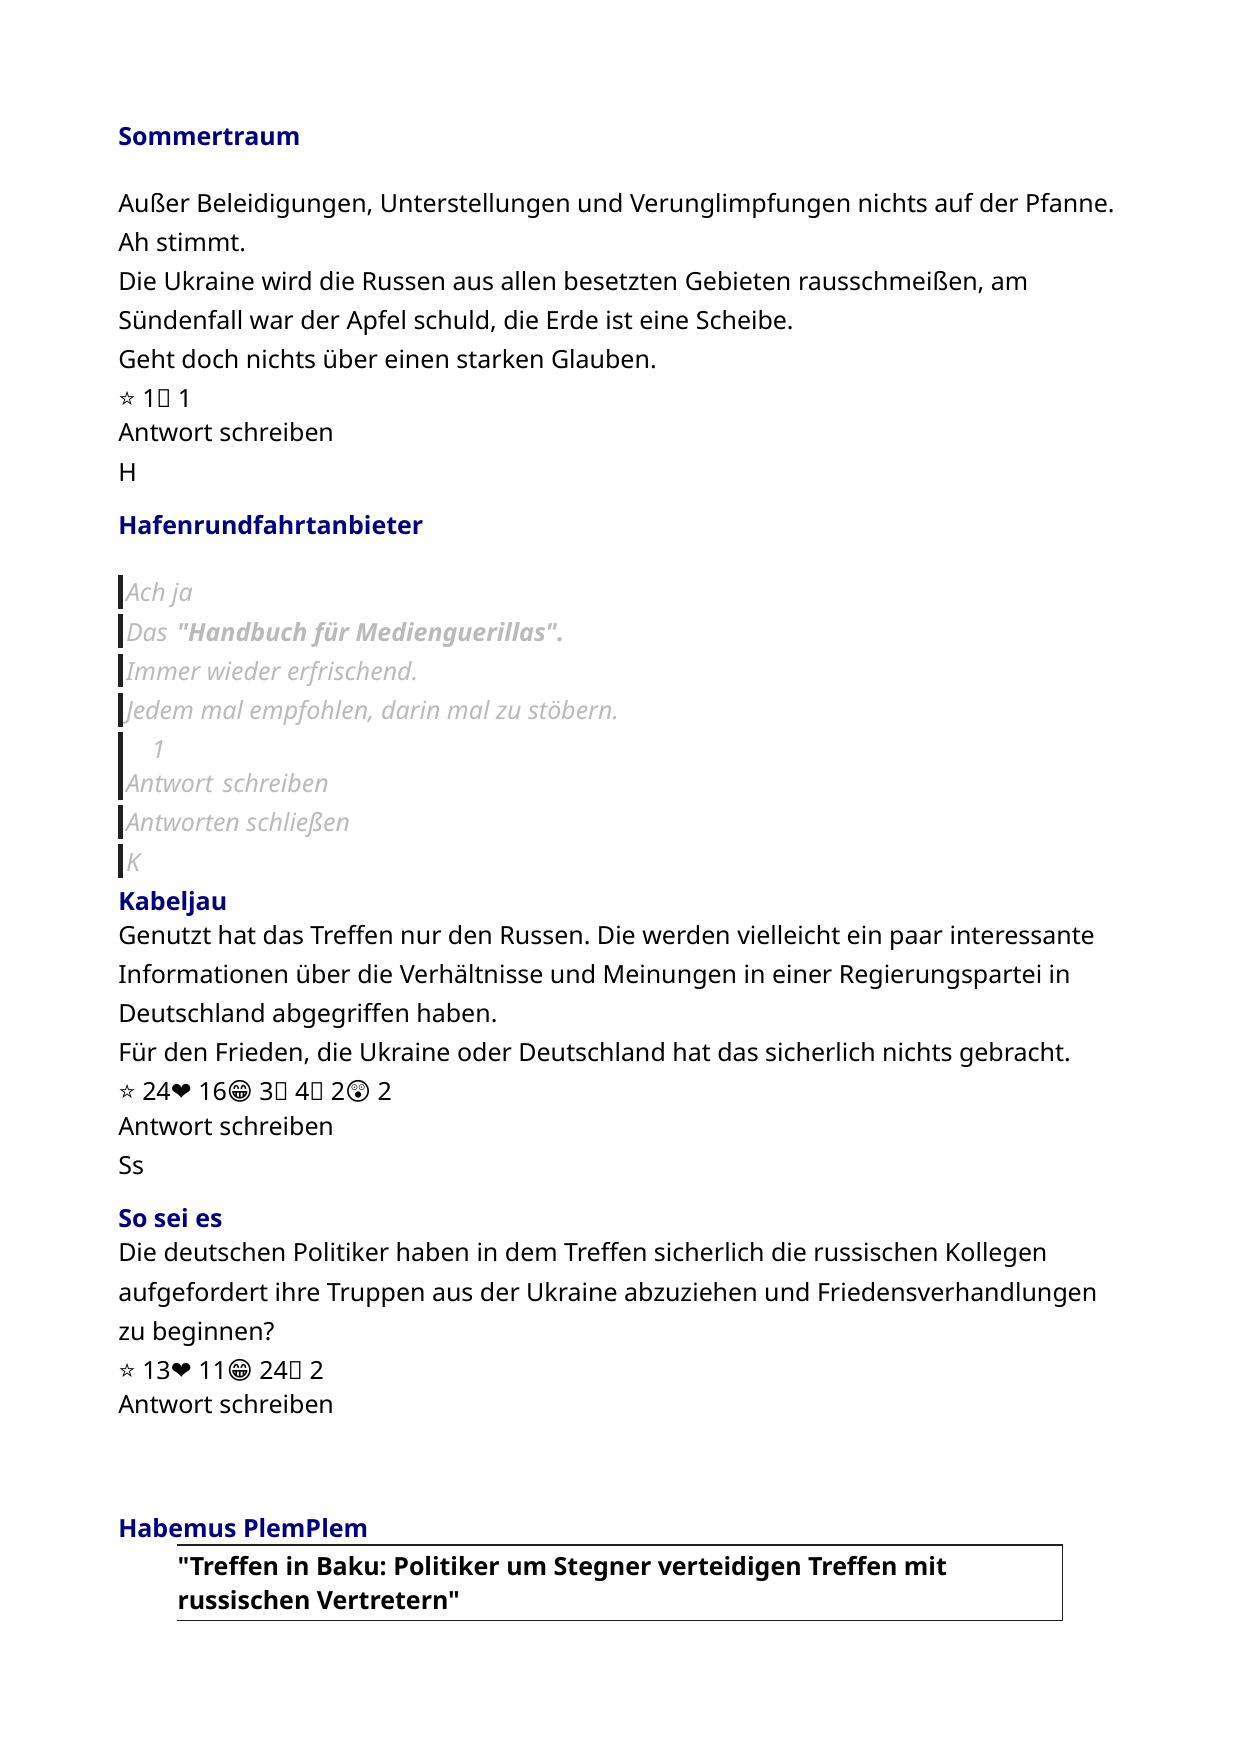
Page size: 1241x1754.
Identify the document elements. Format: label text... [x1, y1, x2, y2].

text ⭐️ 13❤️ 11😁 24🤨 2 [118, 1353, 1122, 1387]
subtitle Kabeljau [118, 883, 1122, 917]
text ⭐️ 1🙁 1 [118, 381, 1122, 415]
text 🤨 1 [123, 732, 1122, 766]
text "Treffen in Baku: Politiker um Stegner verteidigen Treffen mit russischen Vertretern" [177, 1546, 1062, 1620]
text Antwort schreiben [118, 1108, 1122, 1142]
text Antwort schreiben [118, 415, 1122, 449]
subtitle So sei es [118, 1201, 1122, 1235]
text Ss [118, 1147, 1122, 1181]
text ⭐️ 24❤️ 16😁 3🙁 4🤨 2😲 2 [118, 1074, 1122, 1108]
subtitle Sommertraum [118, 118, 1122, 152]
text Antworten schließen [123, 805, 1122, 839]
text Geht doch nichts über einen starken Glauben. [118, 342, 1122, 376]
text Die Ukraine wird die Russen aus allen besetzten Gebieten rausschmeißen, am Sündenfall war der Apfel schuld, die Erde ist eine Scheibe. [118, 263, 1122, 337]
text Antwort schreiben [118, 1387, 1122, 1421]
text Ah stimmt. [118, 224, 1122, 258]
subtitle Habemus PlemPlem [118, 1510, 1122, 1544]
text Jedem mal empfohlen, darin mal zu stöbern. [123, 693, 1122, 727]
text Für den Frieden, die Ukraine oder Deutschland hat das sicherlich nichts gebracht. [118, 1035, 1122, 1069]
subtitle Hafenrundfahrtanbieter [118, 508, 1122, 542]
text H [118, 454, 1122, 488]
text Genutzt hat das Treffen nur den Russen. Die werden vielleicht ein paar interessante Informationen über die Verhältnisse und Meinungen in einer Regierungspartei in Deutschland abgegriffen haben. [118, 917, 1122, 1030]
text Antwort schreiben [123, 766, 1122, 800]
text Ach ja [123, 575, 1122, 609]
text K [123, 844, 1122, 878]
text Immer wieder erfrischend. [118, 653, 1122, 687]
text Außer Beleidigungen, Unterstellungen und Verunglimpfungen nichts auf der Pfanne. [118, 185, 1122, 219]
text Das "Handbuch für Medienguerillas". [123, 614, 1122, 648]
text Die deutschen Politiker haben in dem Treffen sicherlich die russischen Kollegen aufgefordert ihre Truppen aus der Ukraine abzuziehen und Friedensverhandlungen zu beginnen? [118, 1235, 1122, 1347]
